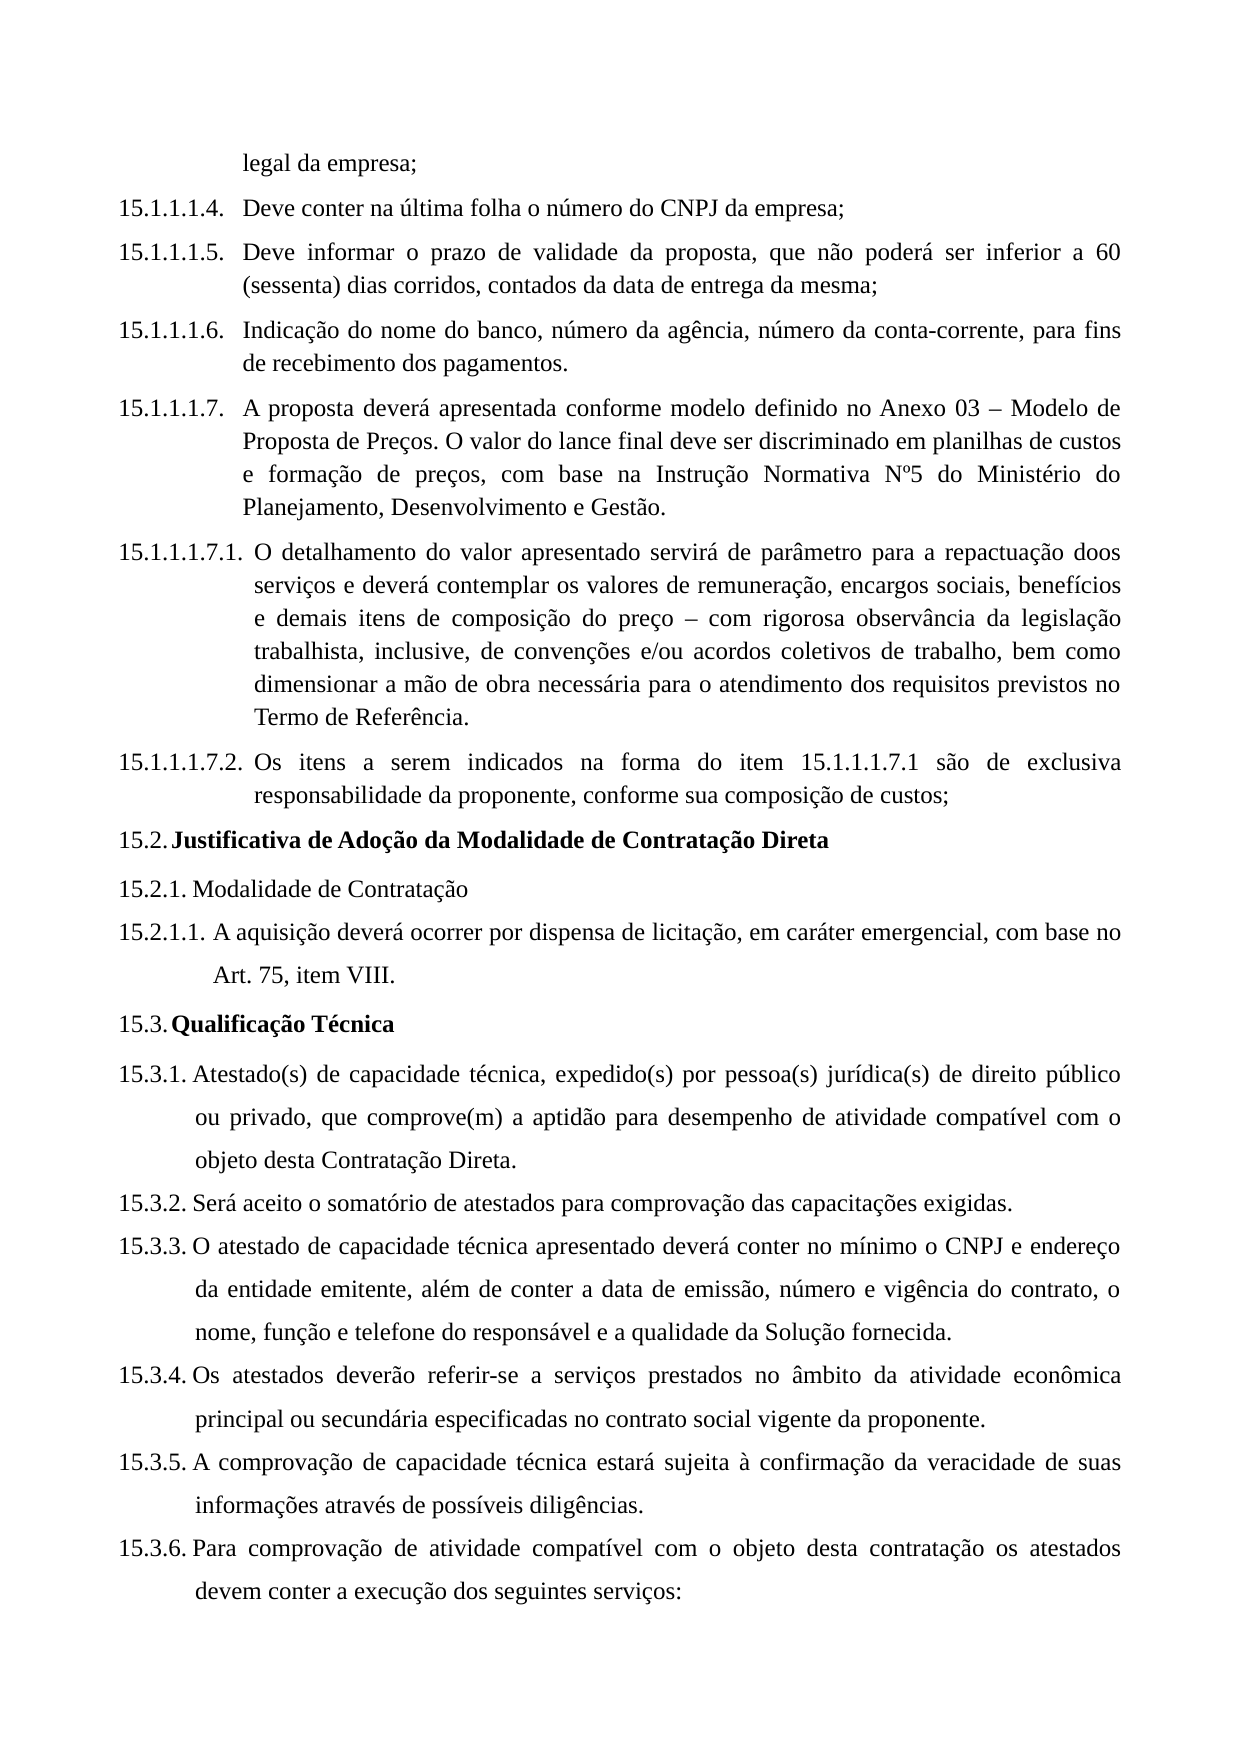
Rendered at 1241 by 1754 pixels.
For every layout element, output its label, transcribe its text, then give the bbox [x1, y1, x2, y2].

list Deve ser datada e assinada na última folha e rubricadas nas demais, pelo representante legal da empresa; [118, 148, 1122, 176]
list Deve informar o prazo de validade da proposta, que não poderá ser inferior a 60 (sessenta) dias corridos, contados da data de entrega da mesma; [118, 237, 1122, 299]
list Os atestados deverão referir-se a serviços prestados no âmbito da atividade econômica principal ou secundária especificadas no contrato social vigente da proponente. [118, 1361, 1122, 1432]
list Indicação do nome do banco, número da agência, número da conta-corrente, para fins de recebimento dos pagamentos. [118, 315, 1122, 377]
list O detalhamento do valor apresentado servirá de parâmetro para a repactuação doos serviços e deverá contemplar os valores de remuneração, encargos sociais, benefícios e demais itens de composição do preço – com rigorosa observância da legislação trabalhista, inclusive, de convenções e/ou acordos coletivos de trabalho, bem como dimensionar a mão de obra necessária para o atendimento dos requisitos previstos no Termo de Referência. [118, 537, 1122, 731]
list Deve conter na última folha o número do CNPJ da empresa; [118, 193, 1122, 221]
list A proposta deverá apresentada conforme modelo definido no Anexo 03 – Modelo de Proposta de Preços. O valor do lance final deve ser discriminado em planilhas de custos e formação de preços, com base na Instrução Normativa Nº5 do Ministério do Planejamento, Desenvolvimento e Gestão. [118, 393, 1122, 521]
list Qualificação Técnica [118, 1009, 1122, 1038]
list O atestado de capacidade técnica apresentado deverá conter no mínimo o CNPJ e endereço da entidade emitente, além de conter a data de emissão, número e vigência do contrato, o nome, função e telefone do responsável e a qualidade da Solução fornecida. [118, 1231, 1122, 1346]
list Atestado(s) de capacidade técnica, expedido(s) por pessoa(s) jurídica(s) de direito público ou privado, que comprove(m) a aptidão para desempenho de atividade compatível com o objeto desta Contratação Direta. [118, 1059, 1122, 1174]
list A comprovação de capacidade técnica estará sujeita à confirmação da veracidade de suas informações através de possíveis diligências. [118, 1447, 1122, 1519]
list Para comprovação de atividade compatível com o objeto desta contratação os atestados devem conter a execução dos seguintes serviços: [118, 1533, 1122, 1605]
list Será aceito o somatório de atestados para comprovação das capacitações exigidas. [118, 1188, 1122, 1217]
list A aquisição deverá ocorrer por dispensa de licitação, em caráter emergencial, com base no Art. 75, item VIII. [118, 917, 1122, 989]
list Modalidade de Contratação [118, 874, 1122, 903]
list Justificativa de Adoção da Modalidade de Contratação Direta [118, 825, 1122, 854]
list Os itens a serem indicados na forma do item 15.1.1.1.7.1 são de exclusiva responsabilidade da proponente, conforme sua composição de custos; [118, 747, 1122, 809]
